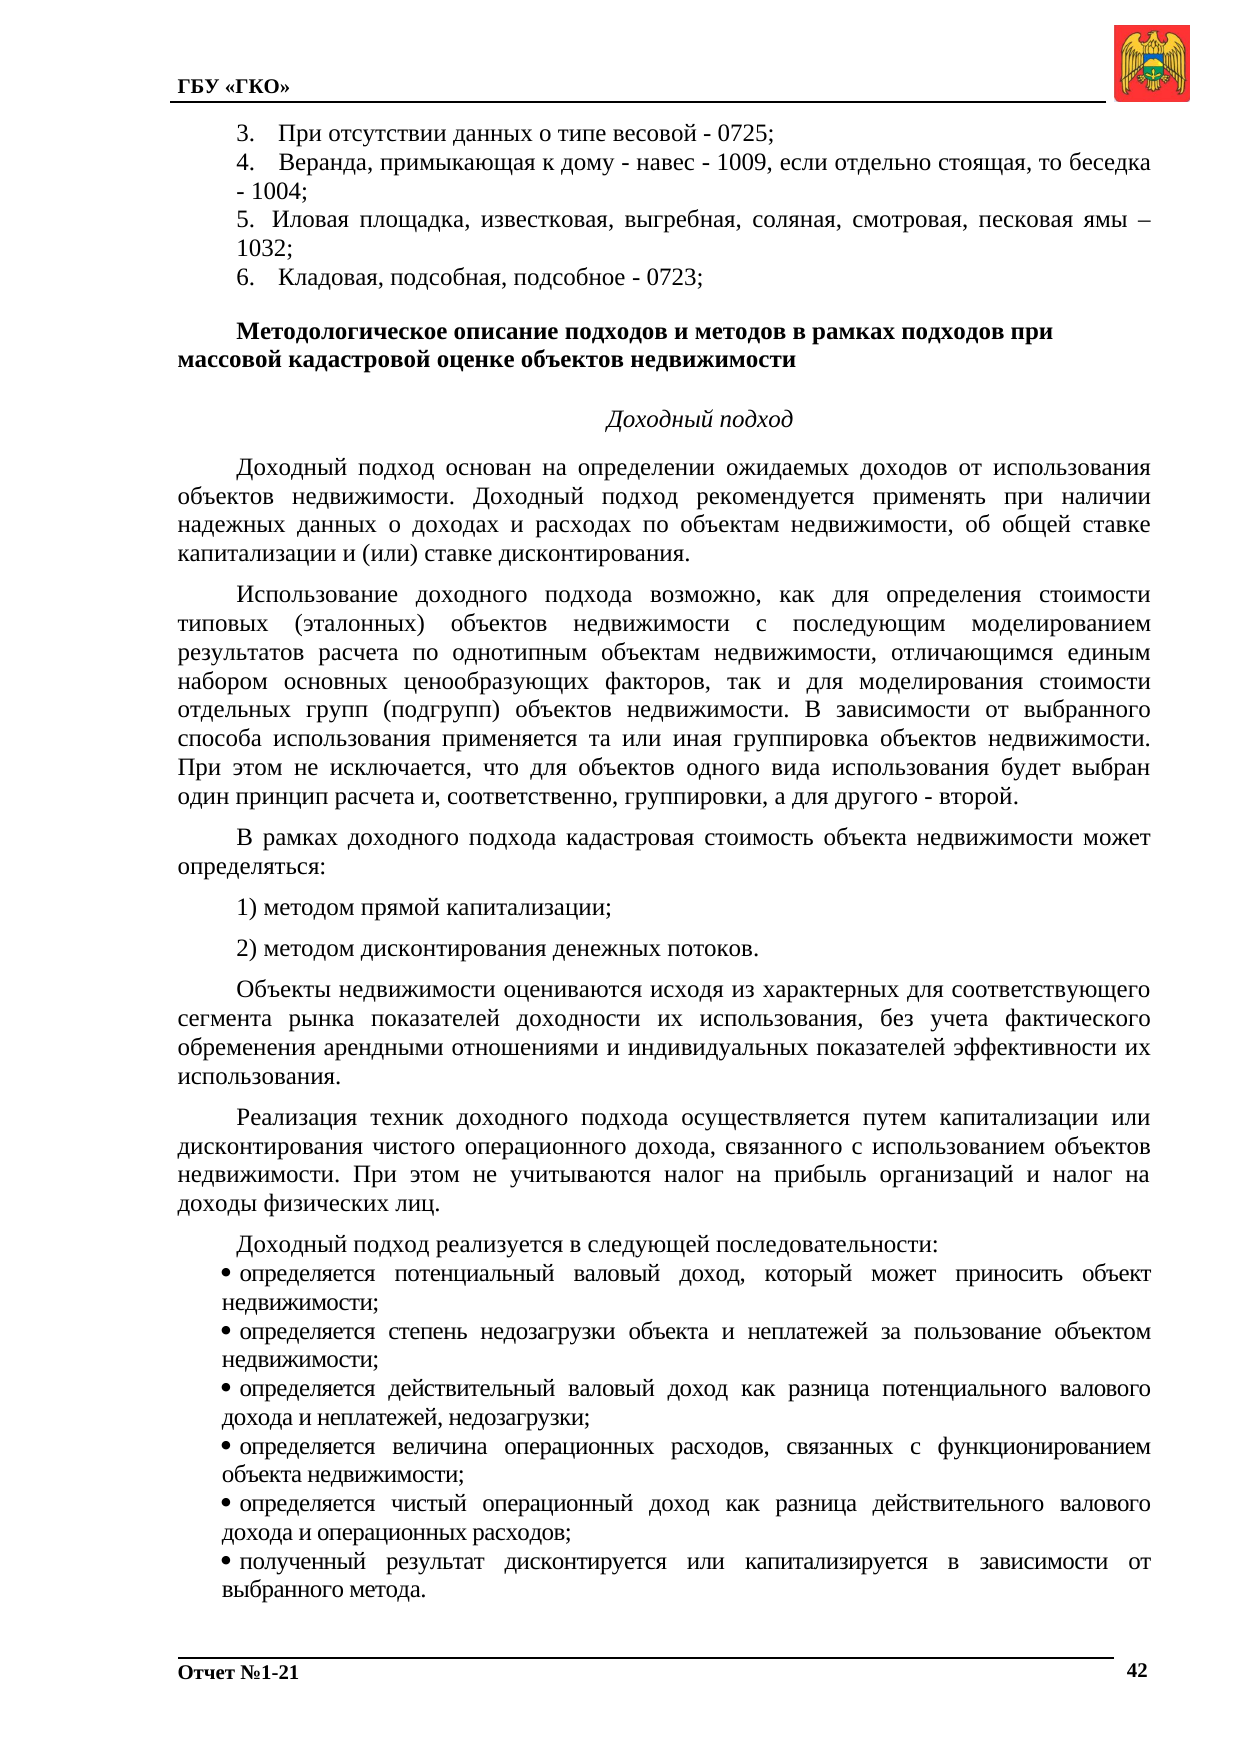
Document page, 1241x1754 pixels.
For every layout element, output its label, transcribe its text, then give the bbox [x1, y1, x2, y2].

list При отсутствии данных о типе весовой - 0725; [236, 118, 1152, 147]
text 2) методом дисконтирования денежных потоков. [177, 933, 1152, 962]
list Кладовая, подсобная, подсобное - 0723; [236, 262, 1152, 291]
list определяется чистый операционный доход как разница действительного валового дохода и операционных расходов; [222, 1488, 1152, 1546]
list полученный результат дисконтируется или капитализируется в зависимости от выбранного метода. [222, 1546, 1152, 1603]
list определяется величина операционных расходов, связанных с функционированием объекта недвижимости; [222, 1431, 1152, 1488]
list определяется действительный валовый доход как разница потенциального валового дохода и неплатежей, недозагрузки; [222, 1373, 1152, 1431]
list определяется потенциальный валовый доход, который может приносить объект недвижимости; [222, 1258, 1152, 1316]
text Реализация техник доходного подхода осуществляется путем капитализации или дисконтирования чистого операционного дохода, связанного с использованием объектов недвижимости. При этом не учитываются налог на прибыль организаций и налог на доходы физических лиц. [177, 1102, 1152, 1217]
subtitle Доходный подход [251, 404, 1152, 433]
text Объекты недвижимости оцениваются исходя из характерных для соответствующего сегмента рынка показателей доходности их использования, без учета фактического обременения арендными отношениями и индивидуальных показателей эффективности их использования. [177, 974, 1152, 1089]
text 1) методом прямой капитализации; [177, 892, 1152, 921]
text Доходный подход реализуется в следующей последовательности: [177, 1229, 1152, 1258]
list определяется степень недозагрузки объекта и неплатежей за пользование объектом недвижимости; [222, 1316, 1152, 1373]
subtitle Методологическое описание подходов и методов в рамках подходов при массовой кадастровой оценке объектов недвижимости [177, 316, 1152, 373]
list Веранда, примыкающая к дому - навес - 1009, если отдельно стоящая, то беседка - 1004; [236, 147, 1152, 204]
text Использование доходного подхода возможно, как для определения стоимости типовых (эталонных) объектов недвижимости с последующим моделированием результатов расчета по однотипным объектам недвижимости, отличающимся единым набором основных ценообразующих факторов, так и для моделирования стоимости отдельных групп (подгрупп) объектов недвижимости. В зависимости от выбранного способа использования применяется та или иная группировка объектов недвижимости. При этом не исключается, что для объектов одного вида использования будет выбран один принцип расчета и, соответственно, группировки, а для другого - второй. [177, 579, 1152, 809]
text Доходный подход основан на определении ожидаемых доходов от использования объектов недвижимости. Доходный подход рекомендуется применять при наличии надежных данных о доходах и расходах по объектам недвижимости, об общей ставке капитализации и (или) ставке дисконтирования. [177, 452, 1152, 567]
text В рамках доходного подхода кадастровая стоимость объекта недвижимости может определяться: [177, 822, 1152, 879]
list Иловая площадка, известковая, выгребная, соляная, смотровая, песковая ямы – 1032; [236, 204, 1152, 262]
